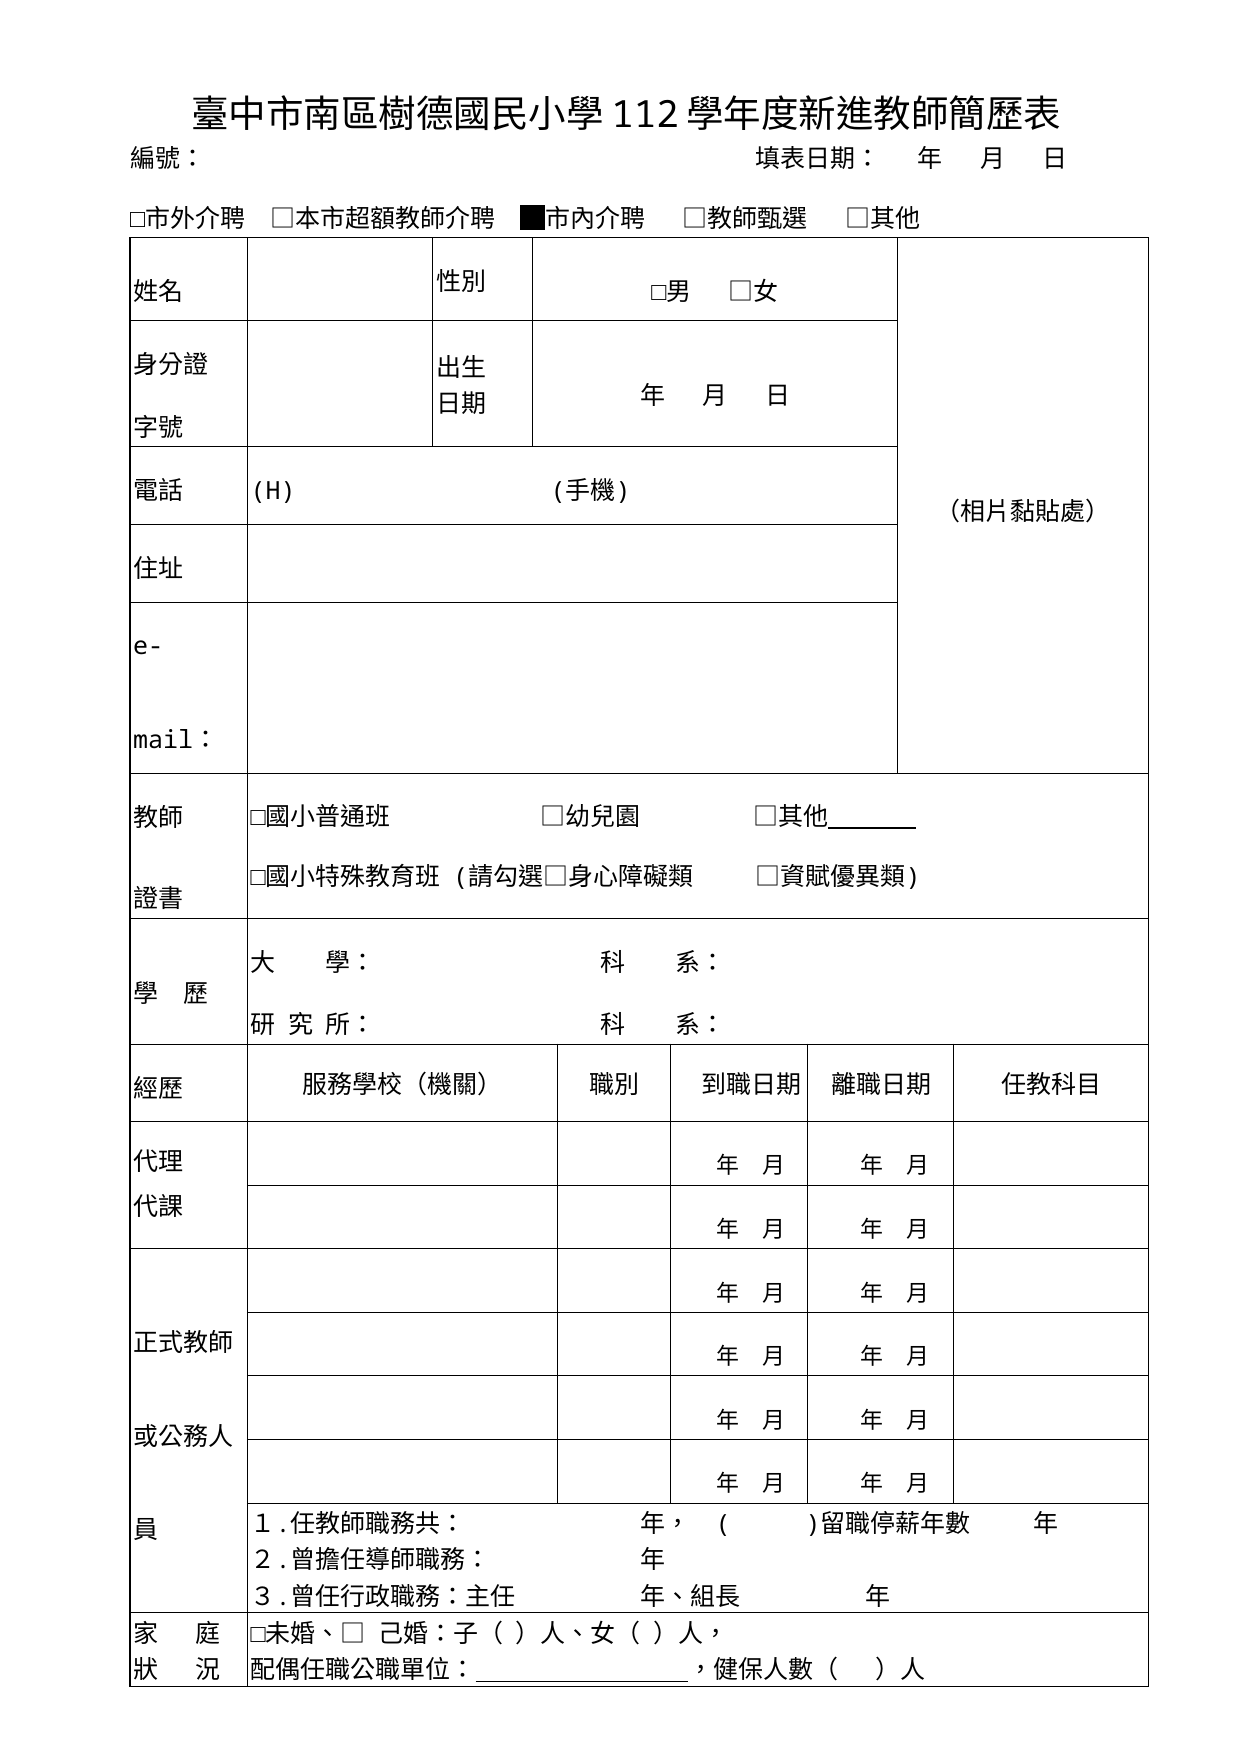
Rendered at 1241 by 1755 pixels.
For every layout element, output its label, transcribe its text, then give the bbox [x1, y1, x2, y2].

table_cell 正式教師或公務人員 [131, 1249, 247, 1612]
table_cell [954, 1313, 1148, 1375]
table_cell 住址 [131, 525, 247, 602]
table_cell □國小普通班 □幼兒園 □其他 □國小特殊教育班 (請勾選□身心障礙類 □資賦優異類) [248, 774, 1148, 917]
text □市外介聘 □本市超額教師介聘 █市內介聘 □教師甄選 □其他 [130, 175, 1122, 237]
table_cell 身分證 字號 [131, 321, 247, 446]
table_cell 年 月 [671, 1249, 807, 1312]
table_cell [558, 1186, 670, 1248]
table_cell 年 月 [671, 1313, 807, 1375]
table_cell 任教科目 [954, 1045, 1148, 1121]
table_cell 年 月 [671, 1440, 807, 1502]
table_cell [248, 1186, 557, 1248]
table_cell 年 月 [671, 1186, 807, 1248]
table_cell 年 月 [671, 1376, 807, 1439]
table_cell 學 歷 [131, 919, 247, 1043]
table_cell [558, 1440, 670, 1502]
table_cell [954, 1376, 1148, 1439]
table_cell [558, 1376, 670, 1439]
table_cell (手機) [248, 447, 897, 524]
table_cell １.任教師職務共： 年， ( )留職停薪年數 年 ２.曾擔任導師職務： 年 ３.曾任行政職務：主任 年、組長 年 [248, 1504, 1148, 1612]
table_cell [248, 1122, 557, 1185]
table_header 性別 [433, 238, 532, 320]
table_cell 年 月 日 [533, 321, 897, 446]
table_cell 代理 代課 [131, 1122, 247, 1248]
table_header □男 □女 [533, 238, 897, 320]
table_cell [954, 1249, 1148, 1312]
table_cell 服務學校（機關） [248, 1045, 557, 1121]
table_cell [248, 1376, 557, 1439]
table_cell [954, 1122, 1148, 1185]
table_cell 經歷 [131, 1045, 247, 1121]
table_cell 年 月 [808, 1249, 953, 1312]
table_cell 電話 [131, 447, 247, 524]
table_cell 職別 [558, 1045, 670, 1121]
text 編號： 填表日期： 年 月 日 [130, 138, 1122, 175]
table_cell □未婚、□ 己婚：子（ ）人、女（ ）人， 配偶任職公職單位： ，健保人數（ ）人 [248, 1613, 1148, 1686]
table_cell [248, 321, 432, 446]
table_cell [558, 1122, 670, 1185]
table_cell 年 月 [808, 1440, 953, 1502]
text 臺中市南區樹德國民小學112學年度新進教師簡歷表 [130, 84, 1122, 138]
table_cell 年 月 [808, 1313, 953, 1375]
table_cell 年 月 [671, 1122, 807, 1185]
table_cell 年 月 [808, 1186, 953, 1248]
table_header [248, 238, 432, 320]
table_header 姓名 [131, 238, 247, 320]
table_cell 離職日期 [808, 1045, 953, 1121]
table_cell [954, 1186, 1148, 1248]
table_cell e-mail： [131, 603, 247, 773]
table_cell [558, 1249, 670, 1312]
table_cell [558, 1313, 670, 1375]
table_cell 家 庭 狀 況 [131, 1613, 247, 1686]
table_cell [248, 1313, 557, 1375]
table_cell 年 月 [808, 1376, 953, 1439]
table_cell 出生 日期 [433, 321, 532, 446]
table_cell [248, 1249, 557, 1312]
table_cell 年 月 [808, 1122, 953, 1185]
table_cell [248, 603, 897, 773]
table_cell 大 學： 科 系： 研 究 所： 科 系： [248, 919, 1148, 1043]
table_cell [248, 525, 897, 602]
table_cell [248, 1440, 557, 1502]
table_cell 教師 證書 [131, 774, 247, 917]
table_header （相片黏貼處） [898, 238, 1148, 773]
table_cell 到職日期 [671, 1045, 807, 1121]
table_cell [954, 1440, 1148, 1502]
